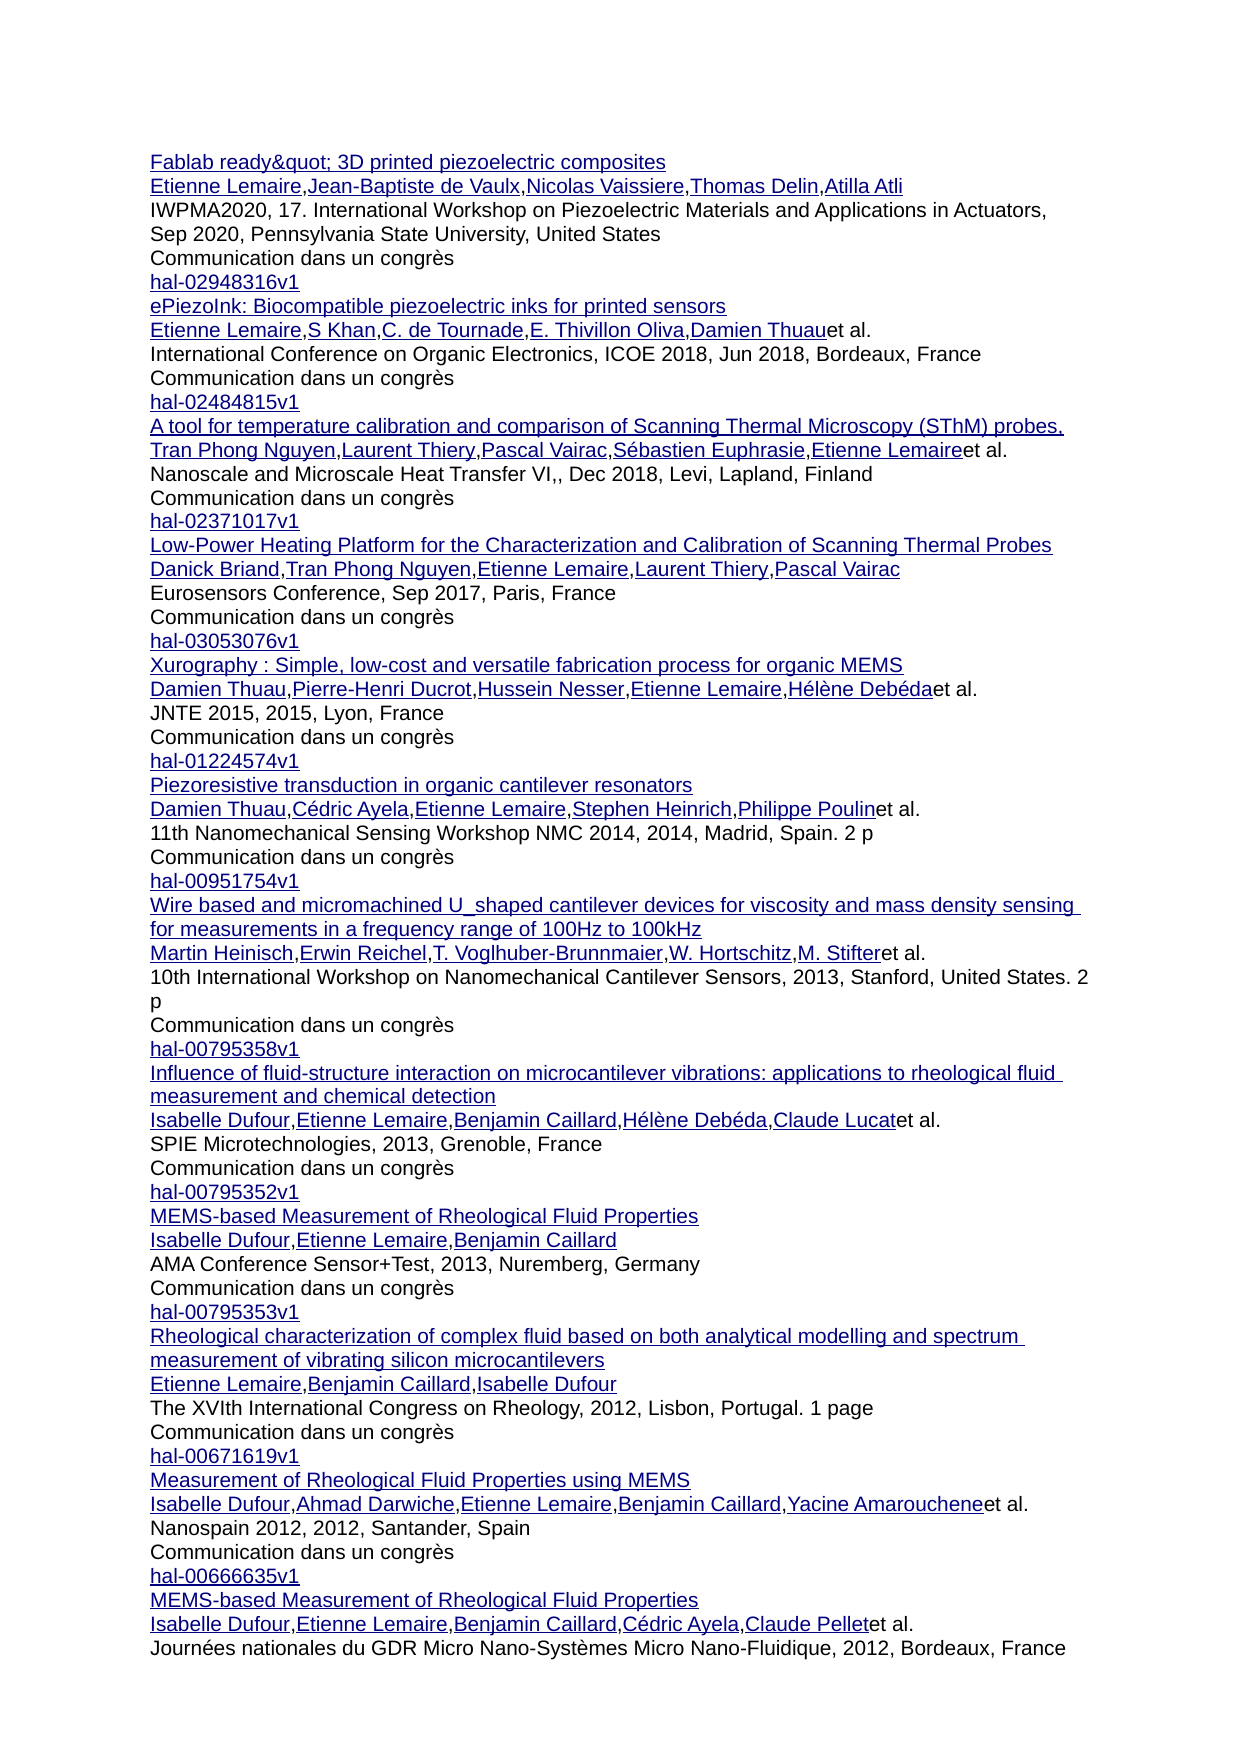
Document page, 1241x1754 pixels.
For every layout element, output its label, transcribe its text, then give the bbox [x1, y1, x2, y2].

table_cell ePiezoInk: Biocompatible piezoelectric inks for printed sensors Etienne Lemaire,S Khan,C. de Tournade,E. Thivillon Oliva,Damien Thuauet al. International Conference on Organic Electronics, ICOE 2018, Jun 2018, Bordeaux, France Communication dans un congrès hal-02484815v1 [150, 294, 1090, 413]
table_cell Influence of fluid-structure interaction on microcantilever vibrations: applications to rheological fluid measurement and chemical detection Isabelle Dufour,Etienne Lemaire,Benjamin Caillard,Hélène Debéda,Claude Lucatet al. SPIE Microtechnologies, 2013, Grenoble, France Communication dans un congrès hal-00795352v1 [150, 1060, 1090, 1204]
table_cell Wire based and micromachined U_shaped cantilever devices for viscosity and mass density sensing for measurements in a frequency range of 100Hz to 100kHz Martin Heinisch,Erwin Reichel,T. Voglhuber-Brunnmaier,W. Hortschitz,M. Stifteret al. 10th International Workshop on Nanomechanical Cantilever Sensors, 2013, Stanford, United States. 2 p Communication dans un congrès hal-00795358v1 [150, 893, 1090, 1060]
table_cell MEMS-based Measurement of Rheological Fluid Properties Isabelle Dufour,Etienne Lemaire,Benjamin Caillard AMA Conference Sensor+Test, 2013, Nuremberg, Germany Communication dans un congrès hal-00795353v1 [150, 1204, 1090, 1324]
table_cell Piezoresistive transduction in organic cantilever resonators Damien Thuau,Cédric Ayela,Etienne Lemaire,Stephen Heinrich,Philippe Poulinet al. 11th Nanomechanical Sensing Workshop NMC 2014, 2014, Madrid, Spain. 2 p Communication dans un congrès hal-00951754v1 [150, 773, 1090, 893]
table_cell A tool for temperature calibration and comparison of Scanning Thermal Microscopy (SThM) probes, Tran Phong Nguyen,Laurent Thiery,Pascal Vairac,Sébastien Euphrasie,Etienne Lemaireet al. Nanoscale and Microscale Heat Transfer VI,, Dec 2018, Levi, Lapland, Finland Communication dans un congrès hal-02371017v1 [150, 414, 1090, 533]
table_cell MEMS-based Measurement of Rheological Fluid Properties Isabelle Dufour,Etienne Lemaire,Benjamin Caillard,Cédric Ayela,Claude Pelletet al. Journées nationales du GDR Micro Nano-Systèmes Micro Nano-Fluidique, 2012, Bordeaux, France [150, 1588, 1090, 1659]
table_cell Rheological characterization of complex fluid based on both analytical modelling and spectrum measurement of vibrating silicon microcantilevers Etienne Lemaire,Benjamin Caillard,Isabelle Dufour The XVIth International Congress on Rheology, 2012, Lisbon, Portugal. 1 page Communication dans un congrès hal-00671619v1 [150, 1324, 1090, 1468]
table_cell Low-Power Heating Platform for the Characterization and Calibration of Scanning Thermal Probes Danick Briand,Tran Phong Nguyen,Etienne Lemaire,Laurent Thiery,Pascal Vairac Eurosensors Conference, Sep 2017, Paris, France Communication dans un congrès hal-03053076v1 [150, 533, 1090, 653]
table_cell Fablab ready&quot; 3D printed piezoelectric composites Etienne Lemaire,Jean-Baptiste de Vaulx,Nicolas Vaissiere,Thomas Delin,Atilla Atli IWPMA2020, 17. International Workshop on Piezoelectric Materials and Applications in Actuators, Sep 2020, Pennsylvania State University, United States Communication dans un congrès hal-02948316v1 [150, 150, 1090, 294]
table_cell Xurography : Simple, low-cost and versatile fabrication process for organic MEMS Damien Thuau,Pierre-Henri Ducrot,Hussein Nesser,Etienne Lemaire,Hélène Debédaet al. JNTE 2015, 2015, Lyon, France Communication dans un congrès hal-01224574v1 [150, 653, 1090, 773]
table_cell Measurement of Rheological Fluid Properties using MEMS Isabelle Dufour,Ahmad Darwiche,Etienne Lemaire,Benjamin Caillard,Yacine Amaroucheneet al. Nanospain 2012, 2012, Santander, Spain Communication dans un congrès hal-00666635v1 [150, 1468, 1090, 1587]
